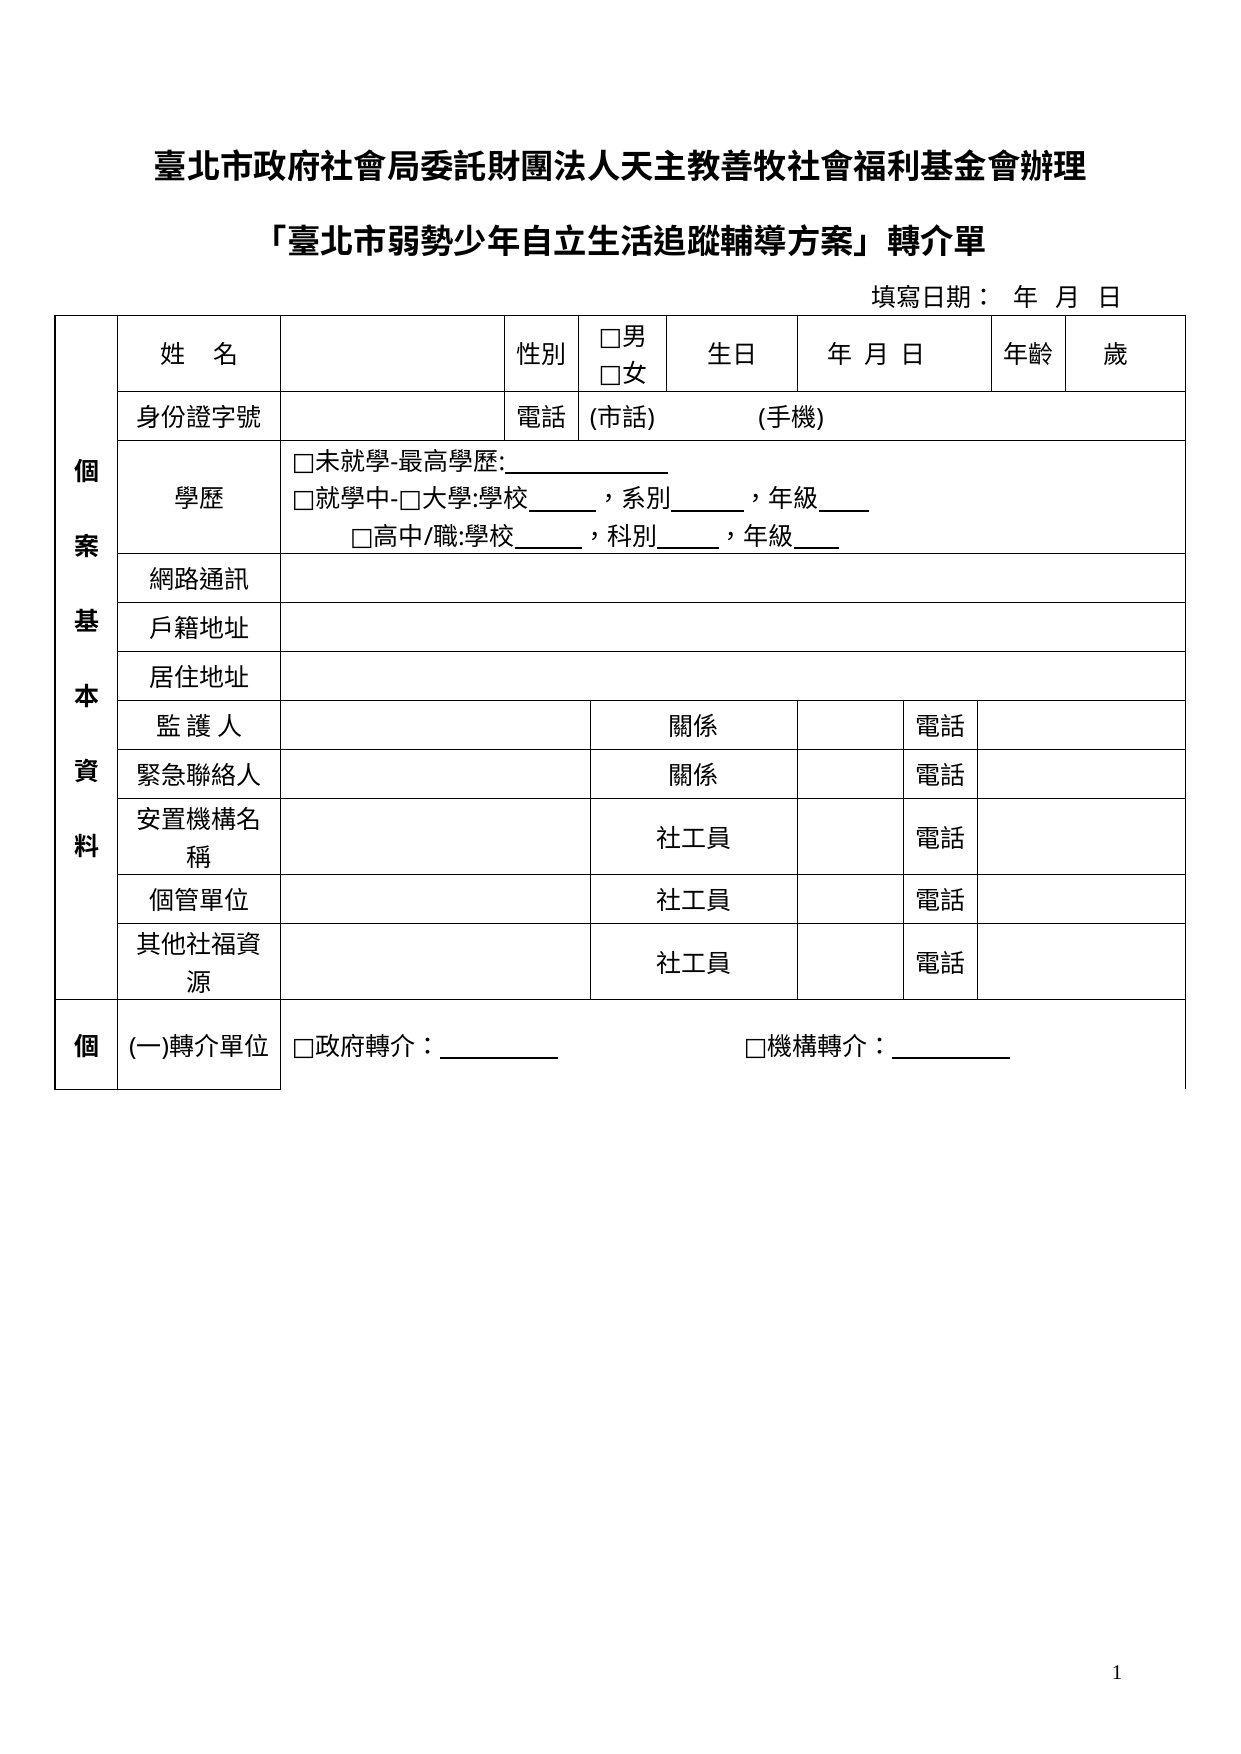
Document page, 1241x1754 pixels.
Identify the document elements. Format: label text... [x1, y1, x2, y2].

table_header 個 案 基 本 資 料 [56, 316, 117, 999]
table_cell [798, 875, 903, 923]
table_cell [798, 701, 903, 749]
table_cell 戶籍地址 [118, 603, 280, 651]
table_cell 電話 [904, 750, 977, 798]
table_cell (一)轉介單位 [118, 1000, 280, 1089]
table_cell [978, 750, 1185, 798]
table_cell [281, 924, 590, 999]
table_cell □機構轉介： [732, 1000, 1185, 1089]
table_header 年齡 [992, 316, 1065, 391]
table_cell [281, 750, 590, 798]
table_cell 身份證字號 [118, 392, 280, 439]
table_cell 關係 [591, 701, 797, 749]
table_cell 社工員 [591, 924, 797, 999]
table_header 性別 [505, 316, 578, 391]
table_header 姓 名 [118, 316, 280, 391]
table_cell [281, 701, 590, 749]
text 「臺北市弱勢少年自立生活追蹤輔導方案」轉介單 [118, 202, 1122, 277]
text 臺北市政府社會局委託財團法人天主教善牧社會福利基金會辦理 [118, 127, 1122, 202]
table_cell 學歷 [118, 441, 280, 553]
table_cell 個管單位 [118, 875, 280, 923]
table_header [281, 316, 504, 391]
table_cell 關係 [591, 750, 797, 798]
table_cell [798, 750, 903, 798]
table_cell [798, 799, 903, 874]
table_header 年 月 日 [798, 316, 991, 391]
table_cell [281, 875, 590, 923]
table_cell 電話 [904, 799, 977, 874]
table_header □男 □女 [579, 316, 666, 391]
table_cell 電話 [904, 875, 977, 923]
table_cell 電話 [904, 924, 977, 999]
table_cell 其他社福資源 [118, 924, 280, 999]
table_cell 電話 [505, 392, 578, 439]
table_cell (市話) (手機) [579, 392, 1185, 439]
table_cell 居住地址 [118, 652, 280, 700]
table_cell 監 護 人 [118, 701, 280, 749]
table_cell [978, 924, 1185, 999]
table_cell 電話 [904, 701, 977, 749]
table_cell [281, 392, 504, 439]
table_cell [978, 875, 1185, 923]
table_cell □政府轉介： [281, 1000, 732, 1089]
table_cell □未就學-最高學歷: □就學中-□大學:學校 ，系別 ，年級 □高中/職:學校 ，科別 ，年級 [281, 441, 1185, 553]
table_cell 個 [56, 1000, 117, 1089]
table_cell [281, 652, 1185, 700]
table_cell 網路通訊 [118, 554, 280, 602]
table_cell [978, 701, 1185, 749]
table_cell 安置機構名稱 [118, 799, 280, 874]
table_cell [281, 603, 1185, 651]
table_cell 緊急聯絡人 [118, 750, 280, 798]
table_cell 社工員 [591, 799, 797, 874]
table_cell [978, 799, 1185, 874]
text 填寫日期： 年 月 日 [118, 277, 1122, 314]
table_cell [798, 924, 903, 999]
table_header 生日 [667, 316, 797, 391]
table_header 歲 [1066, 316, 1185, 391]
table_cell [281, 799, 590, 874]
table_cell 社工員 [591, 875, 797, 923]
table_cell [281, 554, 1185, 602]
